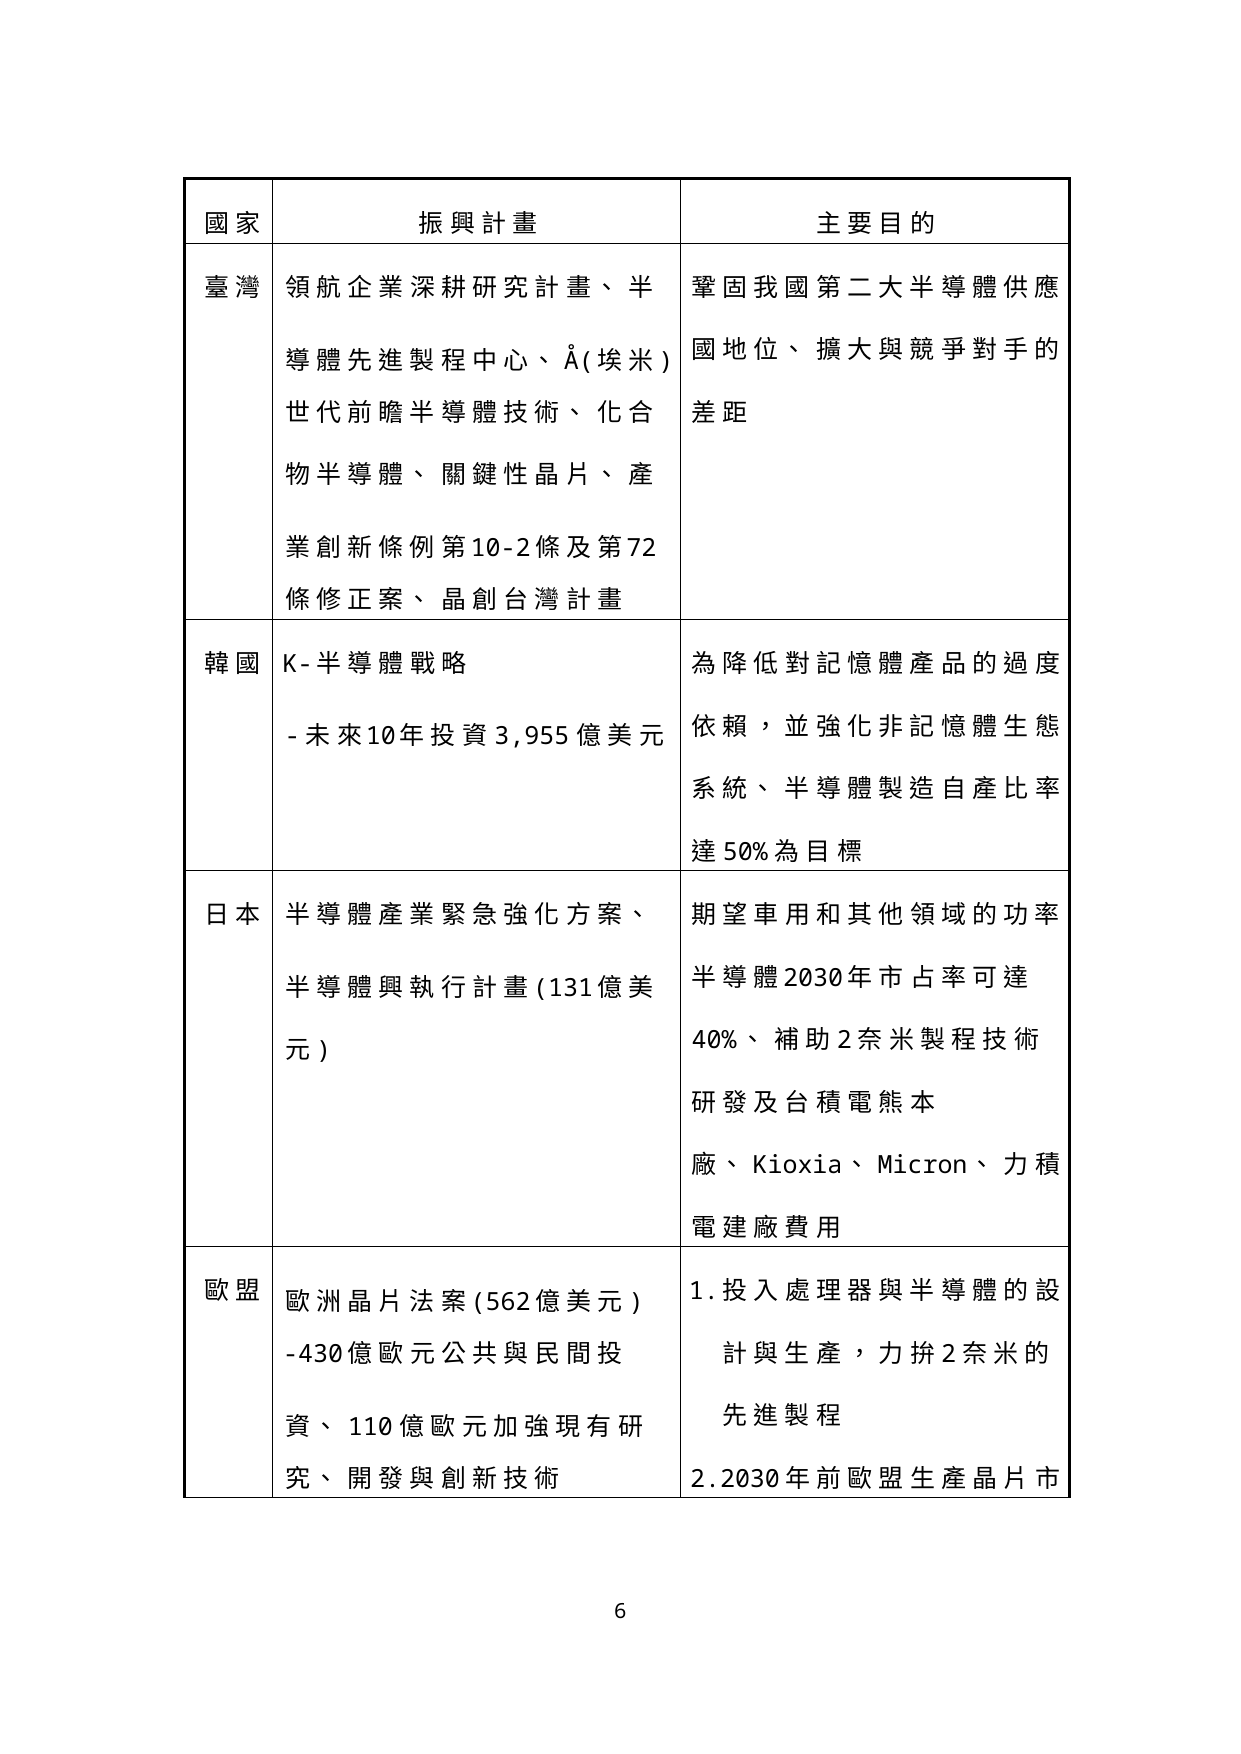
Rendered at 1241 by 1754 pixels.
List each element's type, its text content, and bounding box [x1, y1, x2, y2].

table_cell 歐洲晶片法案(562億美元) -430億歐元公共與民間投資、110億歐元加強現有研究、開發與創新技術 [273, 1247, 680, 1497]
table_header 國家 [186, 180, 272, 243]
table_cell 1.投入處理器與半導體的設計與生產，力拚2奈米的先進製程 2.2030年前歐盟生產晶片市 [681, 1247, 1068, 1497]
table_cell 鞏固我國第二大半導體供應國地位、擴大與競爭對手的差距 [681, 244, 1068, 619]
table_header 振興計畫 [273, 180, 680, 243]
table_cell K-半導體戰略 -未來10年投資3,955億美元 [273, 620, 680, 870]
table_cell 臺灣 [186, 244, 272, 619]
table_cell 領航企業深耕研究計畫、半導體先進製程中心、Å(埃米)世代前瞻半導體技術、化合物半導體、關鍵性晶片、產業創新條例第10-2條及第72條修正案、晶創台灣計畫 [273, 244, 680, 619]
table_cell 日本 [186, 871, 272, 1246]
table_cell 韓國 [186, 620, 272, 870]
table_cell 半導體產業緊急強化方案、半導體興執行計畫(131億美元) [273, 871, 680, 1246]
table_cell 為降低對記憶體產品的過度依賴，並強化非記憶體生態系統、半導體製造自產比率達50%為目標 [681, 620, 1068, 870]
table_cell 期望車用和其他領域的功率半導體2030年市占率可達40%、補助2奈米製程技術研發及台積電熊本廠、Kioxia、Micron、力積電建廠費用 [681, 871, 1068, 1246]
table_cell 歐盟 [186, 1247, 272, 1497]
table_header 主要目的 [681, 180, 1068, 243]
